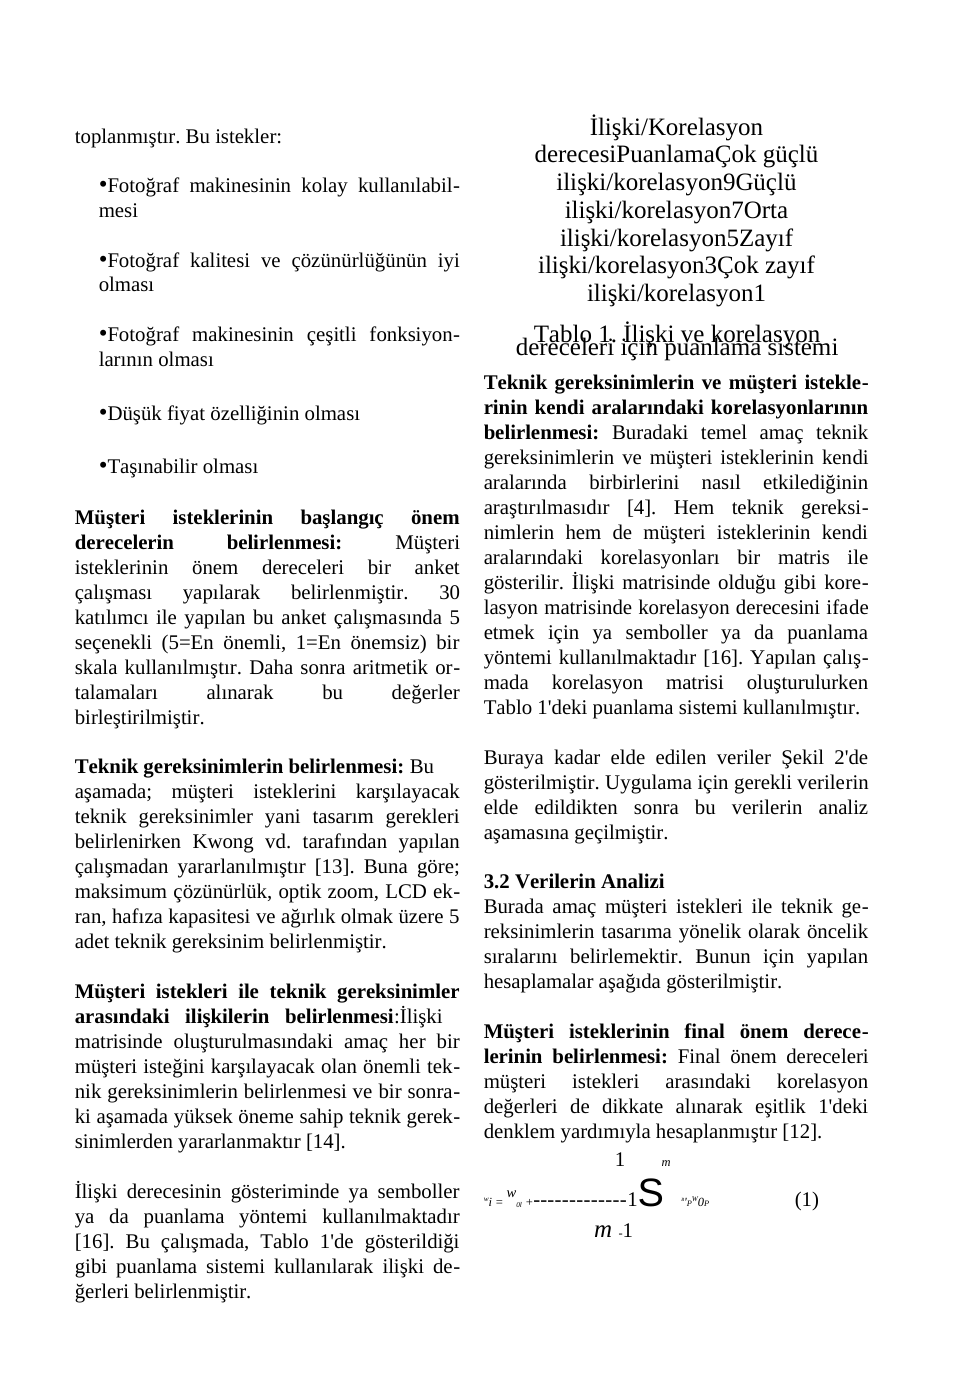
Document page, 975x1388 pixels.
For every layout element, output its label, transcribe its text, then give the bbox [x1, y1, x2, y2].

text wi = w0l + 1S b'pW0p (1) [483, 1171, 868, 1215]
text Müşteri istekleri ile teknik gereksinimler arasındaki ilişkilerin belirlenmesi:İlişki [74, 978, 460, 1028]
text 1 m [614, 1147, 868, 1171]
list Fotoğraf makinesinin kolay kullanılabil­mesi [98, 173, 460, 222]
text aşamada; müşteri isteklerini karşılayacak teknik gereksinimler yani tasarım gerekleri belirlenirken Kwong vd. tarafından yapılan çalışmadan yararlanılmıştır [13]. Buna göre; maksimum çözünürlük, optik zoom, LCD ek­ran, hafıza kapasitesi ve ağırlık olmak üzere 5 adet teknik gereksinim belirlenmiştir. [74, 778, 460, 953]
text Teknik gereksinimlerin belirlenmesi: Bu [74, 755, 460, 778]
list Fotoğraf makinesinin çeşitli fonksiyon­larının olması [98, 322, 460, 372]
text toplanmıştır. Bu istekler: [74, 124, 460, 148]
list Fotoğraf kalitesi ve çözünürlüğünün iyi olması [98, 248, 460, 297]
text İlişki derecesinin gösteriminde ya semboller ya da puanlama yöntemi kullanılmaktadır [16]. Bu çalışmada, Tablo 1'de gösterildiği gibi puanlama sistemi kullanılarak ilişki de­ğerleri belirlenmiştir. [74, 1178, 460, 1303]
text Müşteri isteklerinin final önem derece­lerinin belirlenmesi: Final önem derece­leri müşteri istekleri arasındaki korelasyon değerleri de dikkate alınarak eşitlik 1'deki denklem yardımıyla hesaplanmıştır [12]. [483, 1018, 868, 1143]
list Düşük fiyat özelliğinin olması [98, 398, 460, 425]
text m -1 [594, 1215, 868, 1242]
list Taşınabilir olması [98, 451, 460, 479]
text Buraya kadar elde edilen veriler Şekil 2'de gösterilmiştir. Uygulama için gerekli verile­rin elde edildikten sonra bu verilerin analiz aşamasına geçilmiştir. [483, 744, 868, 844]
text Burada amaç müşteri istekleri ile teknik ge­reksinimlerin tasarıma yönelik olarak öncelik sıralarını belirlemektir. Bunun için yapılan he­saplamalar aşağıda gösterilmiştir. [483, 893, 868, 993]
text matrisinde oluşturulmasındaki amaç her bir müşteri isteğini karşılayacak olan önemli tek­nik gereksinimlerin belirlenmesi ve bir sonra­ki aşamada yüksek öneme sahip teknik gerek­sinimlerden yararlanmaktır [14]. [74, 1028, 460, 1153]
text Teknik gereksinimlerin ve müşteri istekle­rinin kendi aralarındaki korelasyonlarının belirlenmesi: Buradaki temel amaç teknik gereksinimlerin ve müşteri isteklerinin ken­di aralarında birbirlerini nasıl etkilediğinin araştırılmasıdır [4]. Hem teknik gereksi­nimlerin hem de müşteri isteklerinin kendi aralarındaki korelasyonları bir matris ile gösterilir. İlişki matrisinde olduğu gibi kore­lasyon matrisinde korelasyon derecesini ifa­de etmek için ya semboller ya da puanlama yöntemi kullanılmaktadır [16]. Yapılan çalış­mada korelasyon matrisi oluşturulurken Tablo 1'deki puanlama sistemi kullanılmıştır. [483, 118, 868, 719]
text Müşteri isteklerinin başlangıç önem derece­lerin belirlenmesi: Müşteri isteklerinin önem dereceleri bir anket çalışması yapılarak belirlen­miştir. 30 katılımcı ile yapılan bu anket çalışma­sında 5 seçenekli (5=En önemli, 1=En önemsiz) bir skala kullanılmıştır. Daha sonra aritmetik or­talamaları alınarak bu değerler birleştirilmiştir. [74, 504, 460, 729]
text 3.2 Verilerin Analizi [483, 870, 868, 893]
